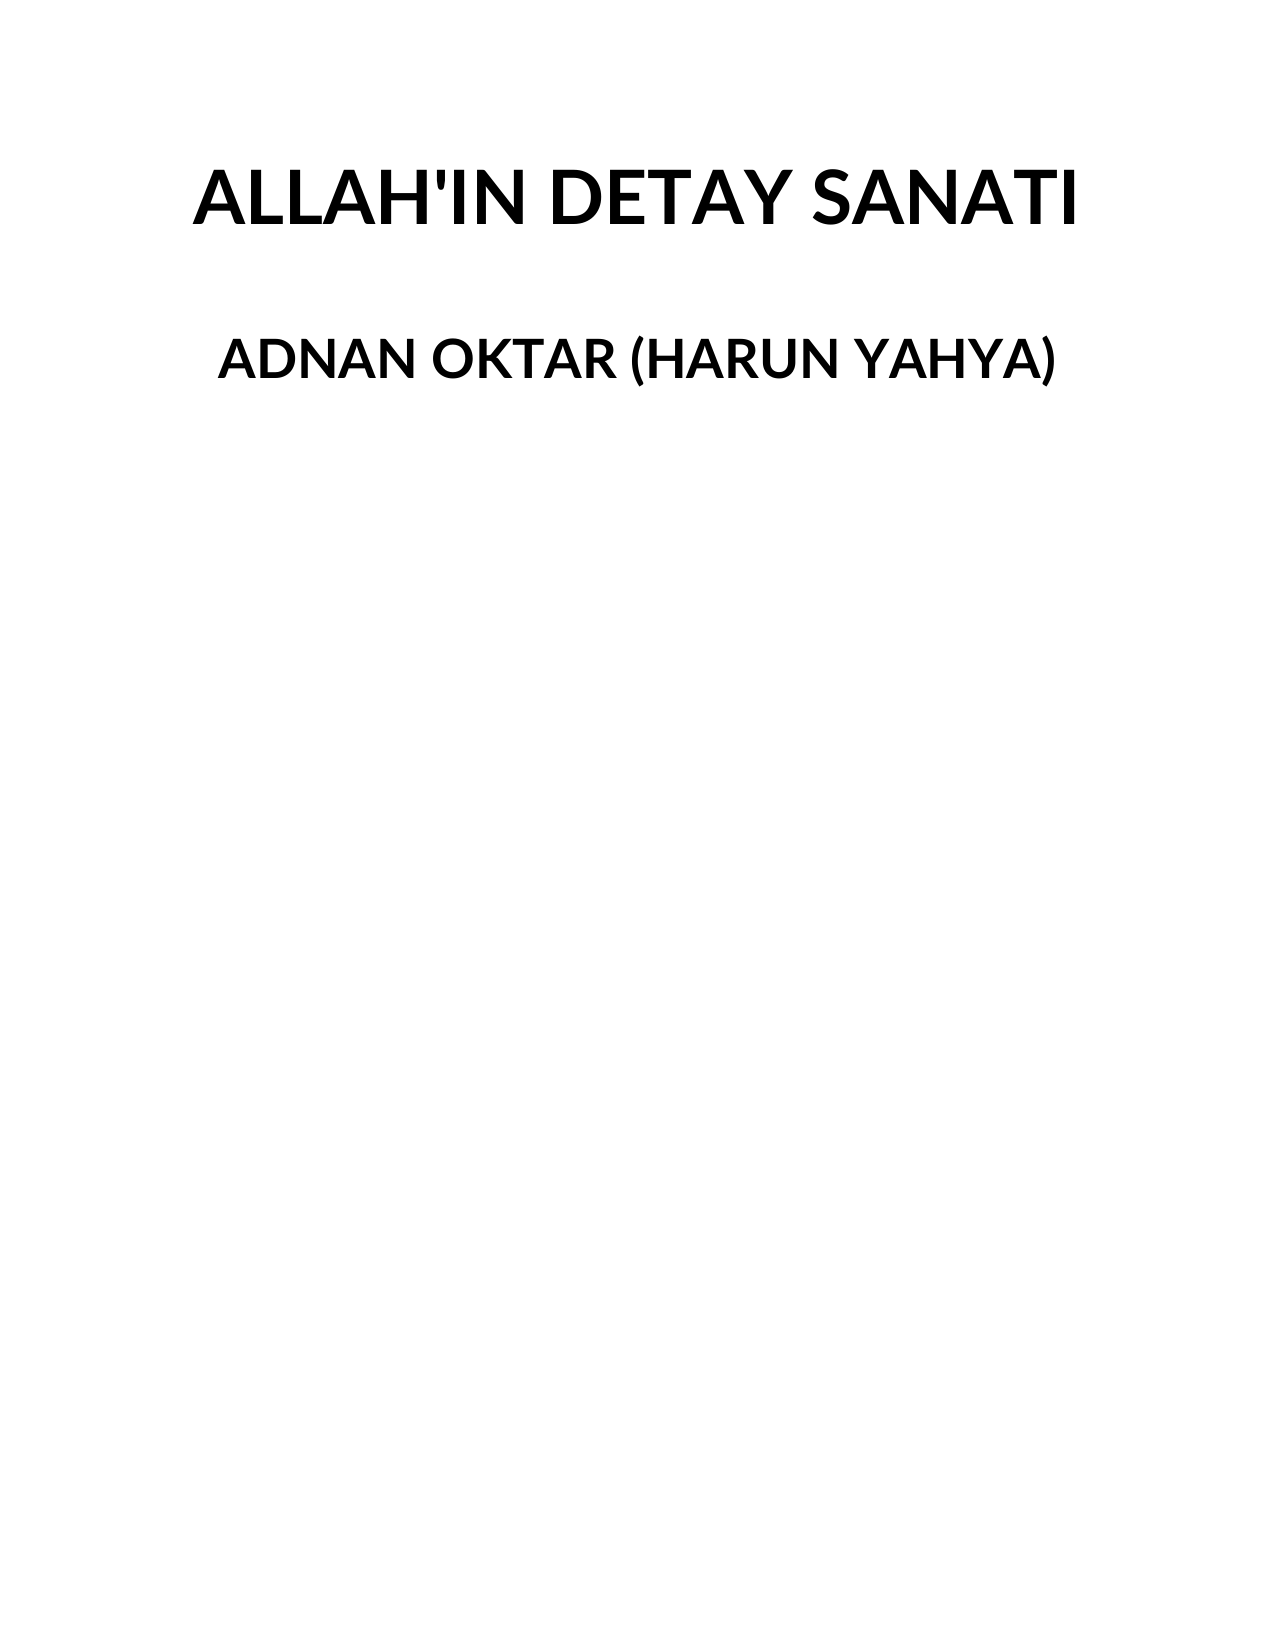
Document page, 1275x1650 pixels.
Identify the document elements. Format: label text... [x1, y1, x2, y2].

subtitle ALLAH'IN DETAY SANATI [75, 150, 1200, 240]
text ADNAN OKTAR (HARUN YAHYA) [75, 325, 1200, 390]
